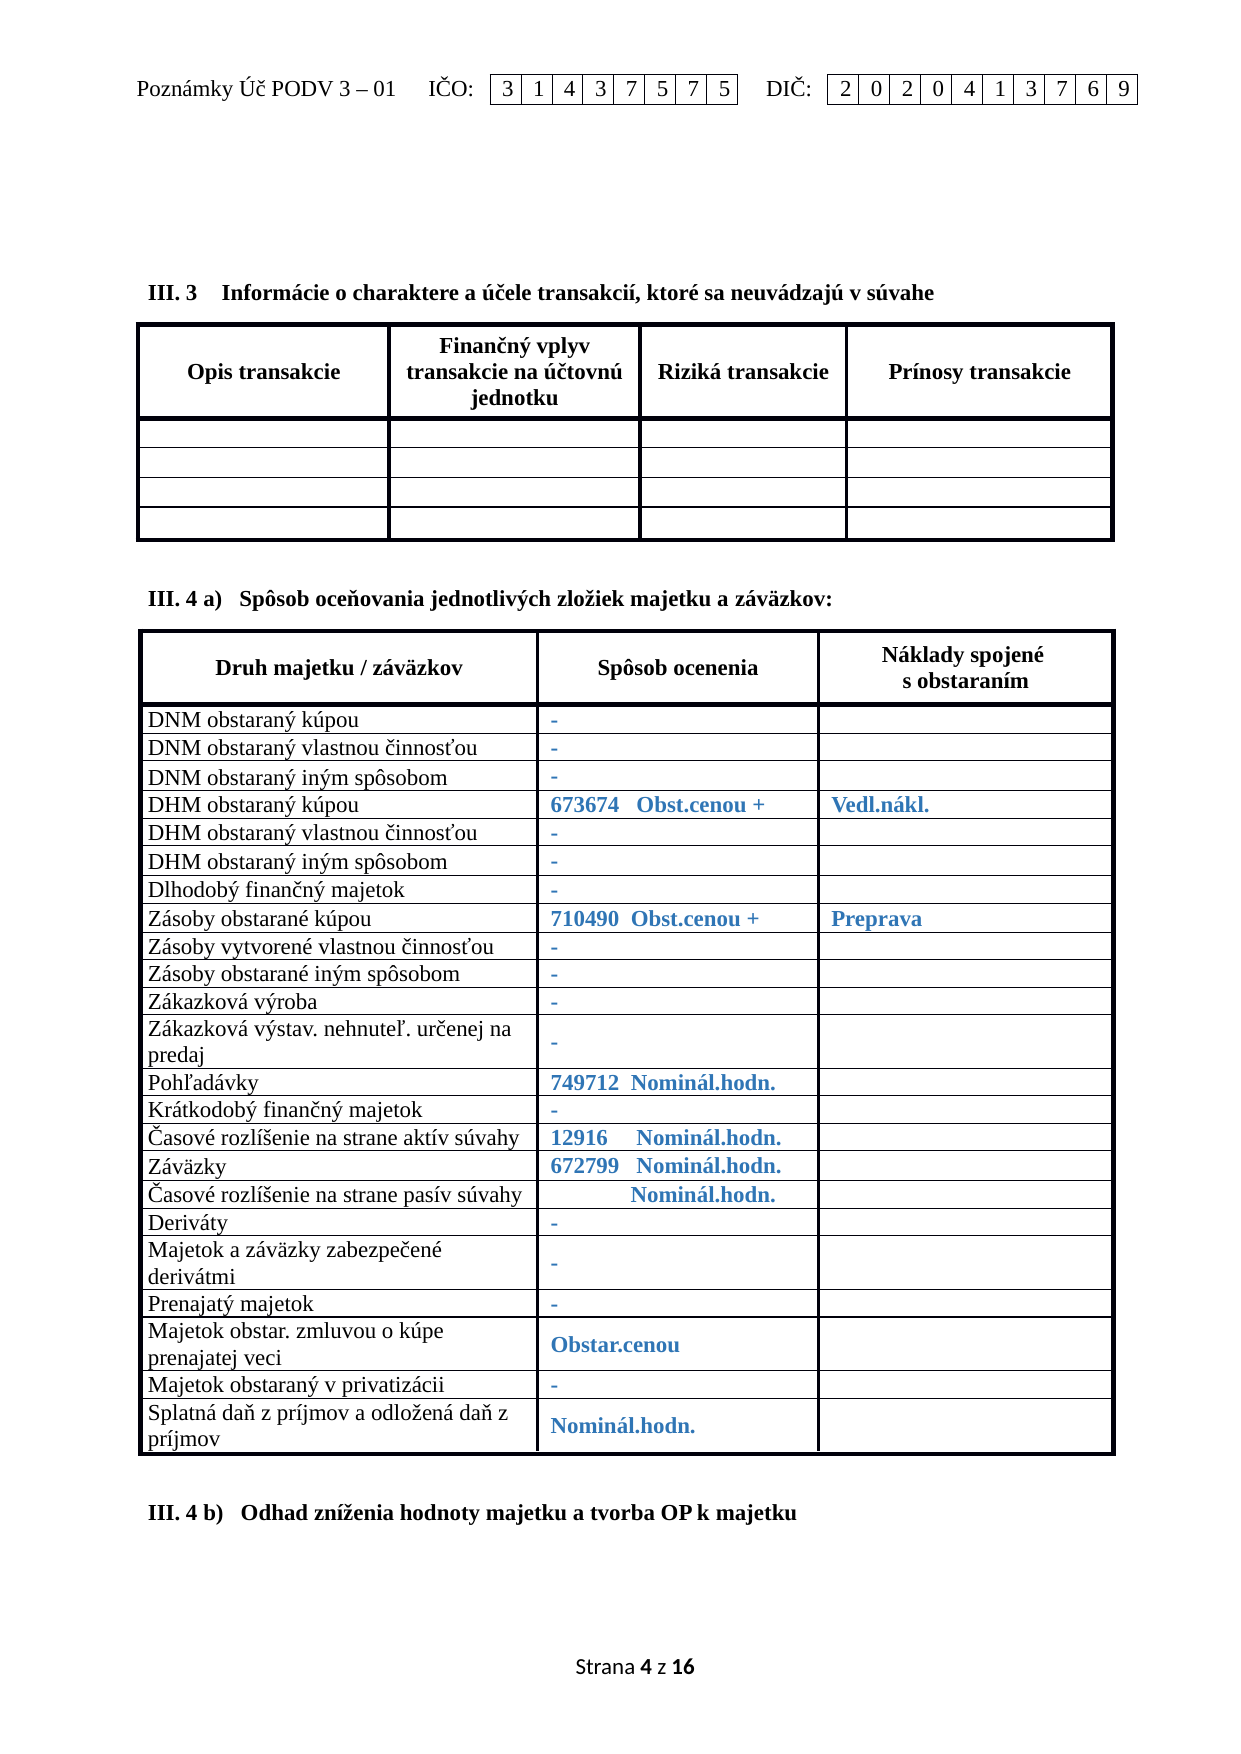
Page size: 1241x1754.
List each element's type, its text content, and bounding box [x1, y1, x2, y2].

table_cell Zásoby vytvorené vlastnou činnosťou [143, 933, 536, 959]
table_cell DNM obstaraný iným spôsobom [143, 761, 536, 790]
table_cell [642, 421, 845, 447]
table_cell Zásoby obstarané kúpou [143, 904, 536, 932]
table_cell - [539, 933, 817, 959]
table_cell [820, 1209, 1111, 1235]
table_cell [391, 448, 638, 477]
table_cell [391, 421, 638, 447]
table_cell [820, 933, 1111, 959]
table_header Riziká transakcie [642, 327, 845, 416]
table_cell 673674 Obst.cenou + [539, 791, 817, 818]
table_cell - [539, 846, 817, 874]
table_cell [140, 421, 387, 447]
table_cell [391, 508, 638, 538]
text III. 3 Informácie o charaktere a účele transakcií, ktoré sa neuvádzajú v súvahe [148, 279, 1122, 305]
table_cell Zákazková výstav. nehnuteľ. určenej na predaj [143, 1015, 536, 1068]
table_cell - [539, 1096, 817, 1123]
table_cell - [539, 988, 817, 1014]
table_cell Vedl.nákl. [820, 791, 1111, 818]
table_cell Majetok obstaraný v privatizácii [143, 1371, 536, 1398]
table_cell [140, 508, 387, 538]
table_cell [140, 448, 387, 477]
table_cell 12916 Nominál.hodn. [539, 1124, 817, 1150]
table_cell Majetok obstar. zmluvou o kúpe prenajatej veci [143, 1318, 536, 1370]
table_header Finančný vplyv transakcie na účtovnú jednotku [391, 327, 638, 416]
table_cell [848, 508, 1110, 538]
table_cell DHM obstaraný iným spôsobom [143, 846, 536, 874]
table_cell [820, 1181, 1111, 1208]
table_cell [820, 1096, 1111, 1123]
table_cell [391, 478, 638, 506]
table_cell [820, 1124, 1111, 1150]
table_cell Časové rozlíšenie na strane pasív súvahy [143, 1181, 536, 1208]
table_cell [820, 1015, 1111, 1068]
table_cell [848, 421, 1110, 447]
table_cell [820, 988, 1111, 1014]
table_cell - [539, 960, 817, 987]
table_cell 672799 Nominál.hodn. [539, 1151, 817, 1179]
table_cell [642, 448, 845, 477]
table_cell - [539, 734, 817, 760]
table_cell - [539, 1236, 817, 1289]
table_cell [642, 508, 845, 538]
table_cell Zásoby obstarané iným spôsobom [143, 960, 536, 987]
table_cell DNM obstaraný vlastnou činnosťou [143, 734, 536, 760]
table_cell [820, 1318, 1111, 1370]
table_cell [820, 1399, 1111, 1451]
table_cell DNM obstaraný kúpou [143, 707, 536, 733]
table_cell - [539, 1290, 817, 1316]
table_cell Nominál.hodn. [539, 1181, 817, 1208]
text III. 4 a) Spôsob oceňovania jednotlivých zložiek majetku a záväzkov: [148, 585, 1122, 612]
table_cell - [539, 819, 817, 845]
table_cell [820, 734, 1111, 760]
table_cell [820, 876, 1111, 903]
table_cell Deriváty [143, 1209, 536, 1235]
table_cell [848, 478, 1110, 506]
table_cell Časové rozlíšenie na strane aktív súvahy [143, 1124, 536, 1150]
table_cell Dlhodobý finančný majetok [143, 876, 536, 903]
table_cell DHM obstaraný kúpou [143, 791, 536, 818]
table_cell [820, 1371, 1111, 1398]
table_cell Pohľadávky [143, 1069, 536, 1095]
table_header Náklady spojené s obstaraním [820, 633, 1111, 702]
table_cell Krátkodobý finančný majetok [143, 1096, 536, 1123]
table_header Opis transakcie [140, 327, 387, 416]
table_cell [820, 846, 1111, 874]
table_cell [820, 1151, 1111, 1179]
table_cell DHM obstaraný vlastnou činnosťou [143, 819, 536, 845]
table_cell Záväzky [143, 1151, 536, 1179]
text III. 4 b) Odhad zníženia hodnoty majetku a tvorba OP k majetku [148, 1499, 1122, 1525]
table_cell Zákazková výroba [143, 988, 536, 1014]
table_cell [820, 1236, 1111, 1289]
table_cell - [539, 876, 817, 903]
table_cell Splatná daň z príjmov a odložená daň z príjmov [143, 1399, 536, 1451]
table_cell Preprava [820, 904, 1111, 932]
table_cell Obstar.cenou [539, 1318, 817, 1370]
table_cell [820, 819, 1111, 845]
table_cell [820, 1069, 1111, 1095]
table_cell [820, 1290, 1111, 1316]
table_header Druh majetku / záväzkov [143, 633, 536, 702]
table_header Prínosy transakcie [848, 327, 1110, 416]
table_cell - [539, 761, 817, 790]
table_cell [642, 478, 845, 506]
table_cell - [539, 707, 817, 733]
table_cell 749712 Nominál.hodn. [539, 1069, 817, 1095]
table_header Spôsob ocenenia [539, 633, 817, 702]
table_cell Prenajatý majetok [143, 1290, 536, 1316]
table_cell - [539, 1371, 817, 1398]
table_cell Majetok a záväzky zabezpečené derivátmi [143, 1236, 536, 1289]
table_cell Nominál.hodn. [539, 1399, 817, 1451]
table_cell [820, 960, 1111, 987]
table_cell [820, 707, 1111, 733]
table_cell - [539, 1015, 817, 1068]
table_cell [140, 478, 387, 506]
table_cell 710490 Obst.cenou + [539, 904, 817, 932]
table_cell [848, 448, 1110, 477]
table_cell [820, 761, 1111, 790]
table_cell - [539, 1209, 817, 1235]
